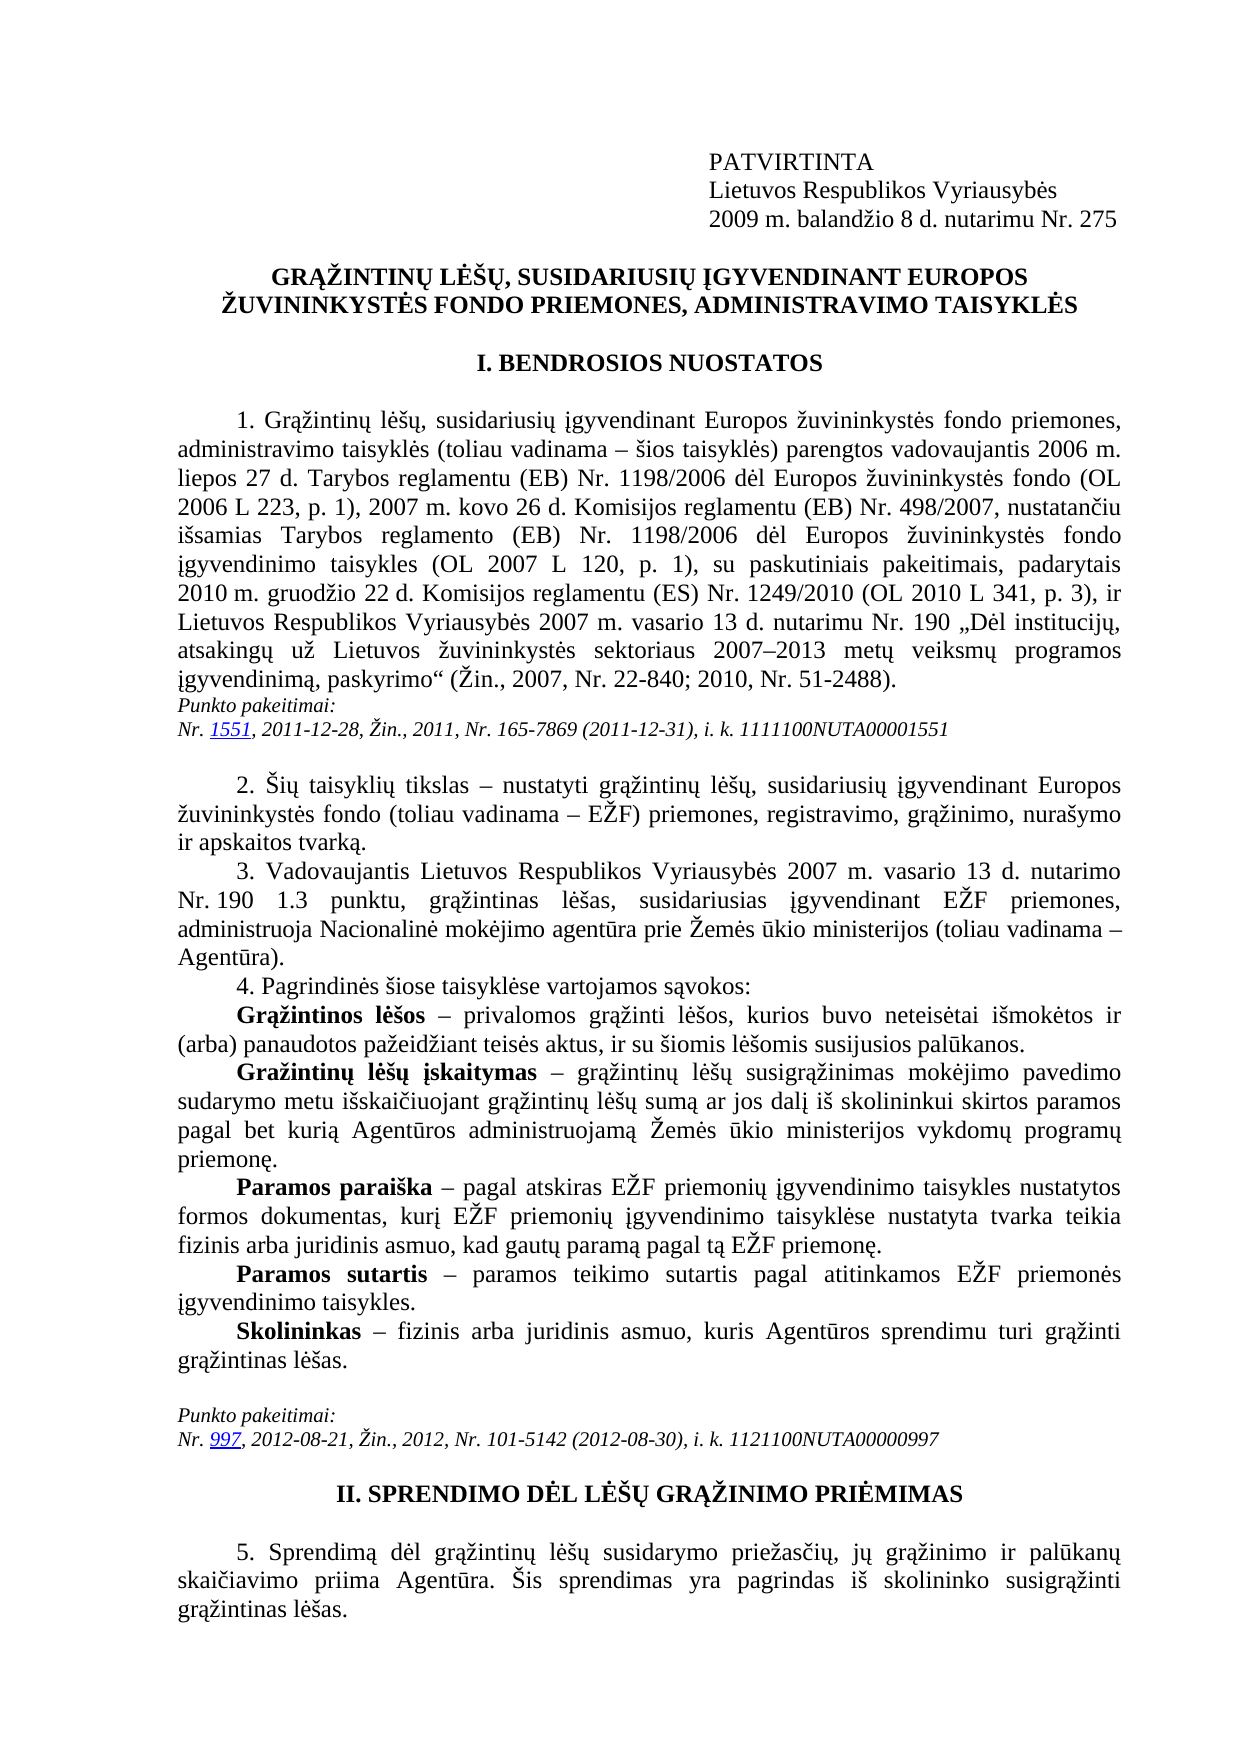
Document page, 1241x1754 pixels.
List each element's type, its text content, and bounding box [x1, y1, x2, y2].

text Patvirtinta [177, 147, 1122, 176]
text 4. Pagrindinės šiose taisyklėse vartojamos sąvokos: [177, 971, 1122, 1000]
text II. Sprendimo dėl lėšų grąžinimo priėmimas [177, 1479, 1122, 1508]
text Punkto pakeitimai: [177, 1402, 1122, 1427]
text 1. Grąžintinų lėšų, susidariusių įgyvendinant Europos žuvininkystės fondo priemones, administravimo taisyklės (toliau vadinama – šios taisyklės) parengtos vadovaujantis 2006 m. liepos 27 d. Tarybos reglamentu (EB) Nr. 1198/2006 dėl Europos žuvininkystės fondo (OL 2006 L 223, p. 1), 2007 m. kovo 26 d. Komisijos reglamentu (EB) Nr. 498/2007, nustatančiu išsamias Tarybos reglamento (EB) Nr. 1198/2006 dėl Europos žuvininkystės fondo įgyvendinimo taisykles (OL 2007 L 120, p. 1), su paskutiniais pakeitimais, padarytais 2010 m. gruodžio 22 d. Komisijos reglamentu (ES) Nr. 1249/2010 (OL 2010 L 341, p. 3), ir Lietuvos Respublikos Vyriausybės 2007 m. vasario 13 d. nutarimu Nr. 190 „Dėl institucijų, atsakingų už Lietuvos žuvininkystės sektoriaus 2007–2013 metų veiksmų programos įgyvendinimą, paskyrimo“ (Žin., 2007, Nr. 22-840; 2010, Nr. 51-2488). [177, 406, 1122, 693]
text Paramos paraiška – pagal atskiras EŽF priemonių įgyvendinimo taisykles nustatytos formos dokumentas, kurį EŽF priemonių įgyvendinimo taisyklėse nustatyta tvarka teikia fizinis arba juridinis asmuo, kad gautų paramą pagal tą EŽF priemonę. [177, 1172, 1122, 1259]
text Skolininkas – fizinis arba juridinis asmuo, kuris Agentūros sprendimu turi grąžinti grąžintinas lėšas. [177, 1316, 1122, 1374]
text Gražintinų lėšų įskaitymas – grąžintinų lėšų susigrąžinimas mokėjimo pavedimo sudarymo metu išskaičiuojant grąžintinų lėšų sumą ar jos dalį iš skolininkui skirtos paramos pagal bet kurią Agentūros administruojamą Žemės ūkio ministerijos vykdomų programų priemonę. [177, 1057, 1122, 1172]
text Paramos sutartis – paramos teikimo sutartis pagal atitinkamos EŽF priemonės įgyvendinimo taisykles. [177, 1259, 1122, 1316]
text Punkto pakeitimai: [177, 693, 1122, 717]
text 2. Šių taisyklių tikslas – nustatyti grąžintinų lėšų, susidariusių įgyvendinant Europos žuvininkystės fondo (toliau vadinama – EŽF) priemones, registravimo, grąžinimo, nurašymo ir apskaitos tvarką. [177, 770, 1122, 856]
text Lietuvos Respublikos Vyriausybės [177, 176, 1122, 204]
text Grąžintinų lėšų, susidariusių įgyvendinant EuropOs žuvininkystės fondo priemones, administravimo taisyklės [177, 262, 1122, 319]
text Grąžintinos lėšos – privalomos grąžinti lėšos, kurios buvo neteisėtai išmokėtos ir (arba) panaudotos pažeidžiant teisės aktus, ir su šiomis lėšomis susijusios palūkanos. [177, 1000, 1122, 1057]
text 5. Sprendimą dėl grąžintinų lėšų susidarymo priežasčių, jų grąžinimo ir palūkanų skaičiavimo priima Agentūra. Šis sprendimas yra pagrindas iš skolininko susigrąžinti grąžintinas lėšas. [177, 1537, 1122, 1623]
text Nr. 997, 2012-08-21, Žin., 2012, Nr. 101-5142 (2012-08-30), i. k. 1121100NUTA00000997 [177, 1427, 1122, 1451]
text I. Bendrosios nuostatos [177, 348, 1122, 377]
text 3. Vadovaujantis Lietuvos Respublikos Vyriausybės 2007 m. vasario 13 d. nutarimo Nr. 190 1.3 punktu, grąžintinas lėšas, susidariusias įgyvendinant EŽF priemones, administruoja Nacionalinė mokėjimo agentūra prie Žemės ūkio ministerijos (toliau vadinama – Agentūra). [177, 856, 1122, 971]
text 2009 m. balandžio 8 d. nutarimu Nr. 275 [177, 204, 1122, 233]
text Nr. 1551, 2011-12-28, Žin., 2011, Nr. 165-7869 (2011-12-31), i. k. 1111100NUTA00001551 [177, 717, 1122, 741]
